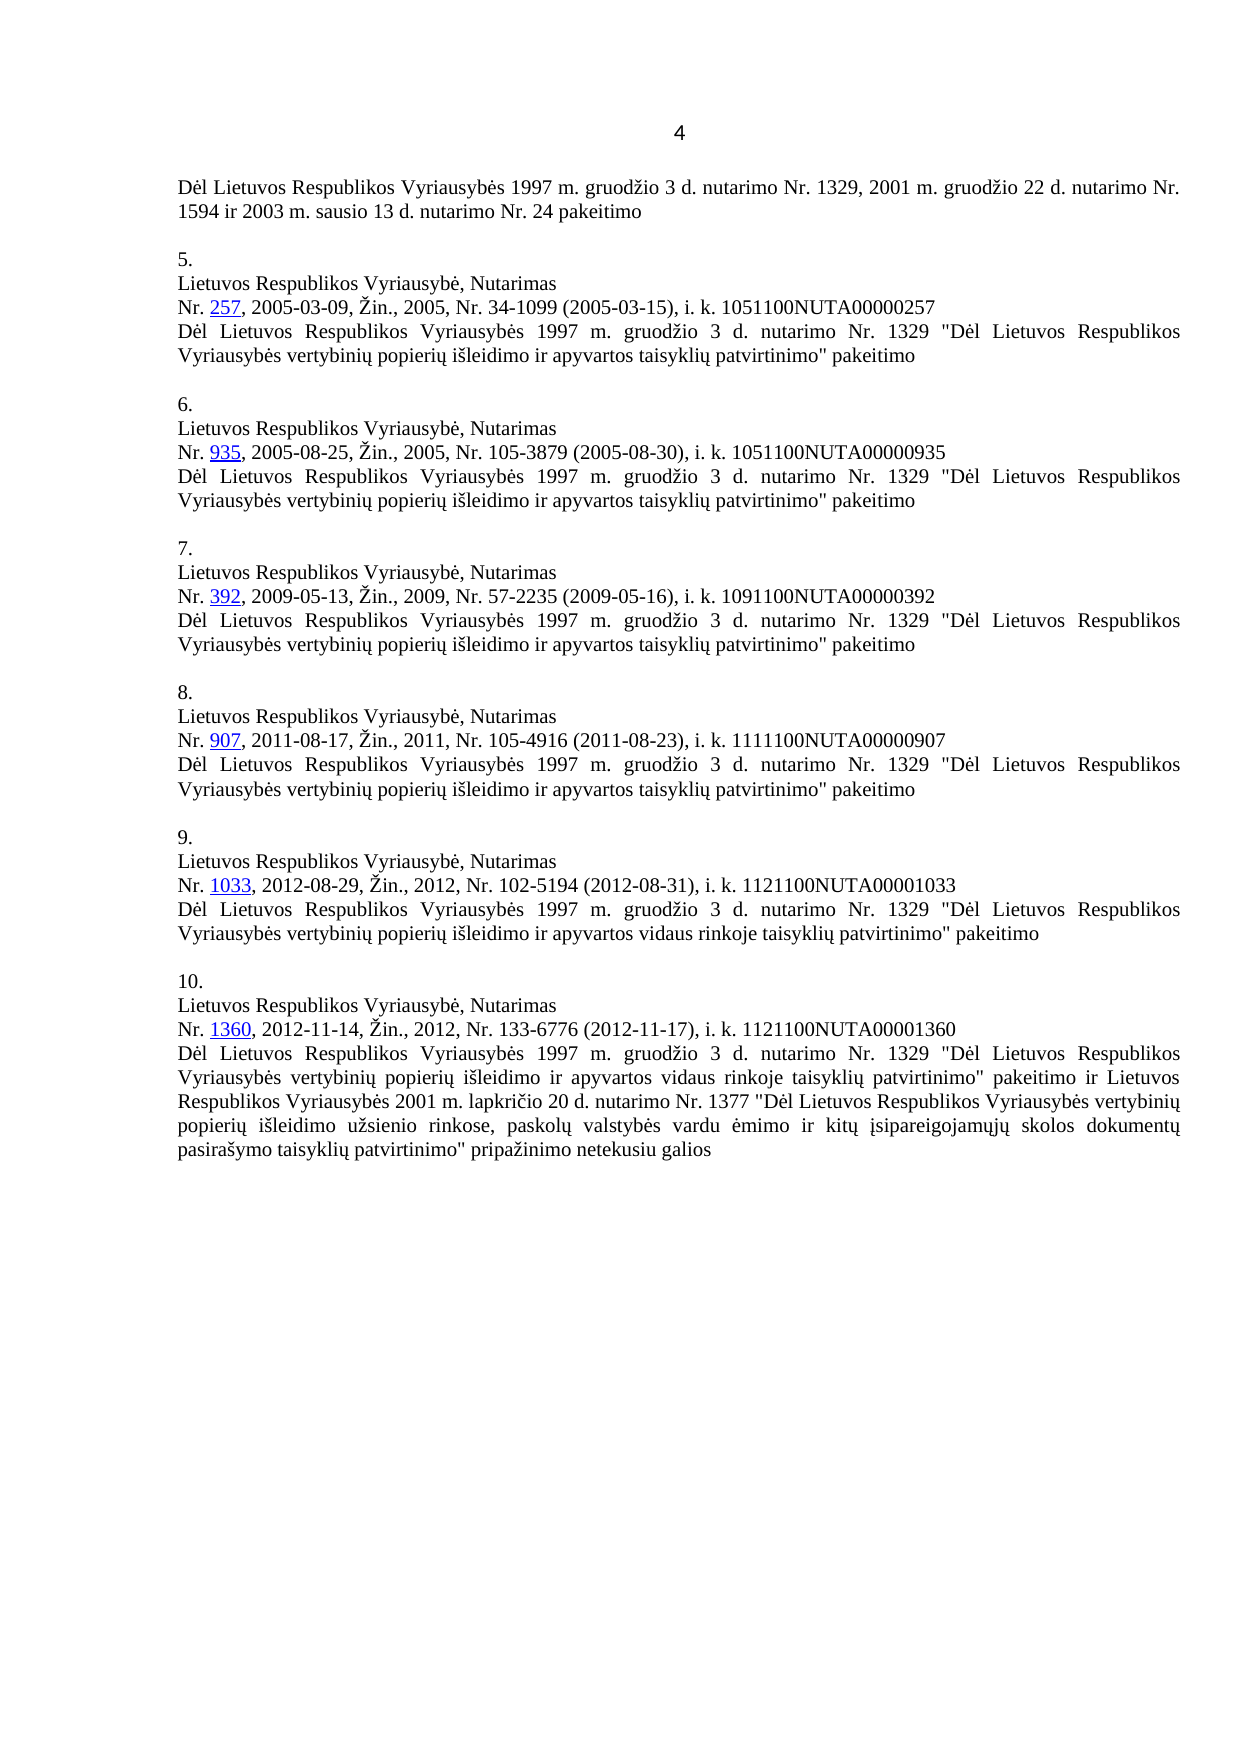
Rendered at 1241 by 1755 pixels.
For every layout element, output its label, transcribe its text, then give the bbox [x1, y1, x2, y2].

text Dėl Lietuvos Respublikos Vyriausybės 1997 m. gruodžio 3 d. nutarimo Nr. 1329 "Dėl Lietuvos Respublikos Vyriausybės vertybinių popierių išleidimo ir apyvartos taisyklių patvirtinimo" pakeitimo [177, 319, 1181, 367]
text Lietuvos Respublikos Vyriausybė, Nutarimas [177, 560, 1181, 584]
text Nr. 1360, 2012-11-14, Žin., 2012, Nr. 133-6776 (2012-11-17), i. k. 1121100NUTA00001360 [177, 1017, 1181, 1041]
text 10. [177, 969, 1181, 993]
text Lietuvos Respublikos Vyriausybė, Nutarimas [177, 704, 1181, 728]
text 5. [177, 247, 1181, 271]
text Nr. 392, 2009-05-13, Žin., 2009, Nr. 57-2235 (2009-05-16), i. k. 1091100NUTA00000392 [177, 584, 1181, 608]
text Nr. 935, 2005-08-25, Žin., 2005, Nr. 105-3879 (2005-08-30), i. k. 1051100NUTA00000935 [177, 439, 1181, 464]
text Dėl Lietuvos Respublikos Vyriausybės 1997 m. gruodžio 3 d. nutarimo Nr. 1329, 2001 m. gruodžio 22 d. nutarimo Nr. 1594 ir 2003 m. sausio 13 d. nutarimo Nr. 24 pakeitimo [177, 175, 1181, 223]
text Nr. 257, 2005-03-09, Žin., 2005, Nr. 34-1099 (2005-03-15), i. k. 1051100NUTA00000257 [177, 295, 1181, 319]
text Nr. 907, 2011-08-17, Žin., 2011, Nr. 105-4916 (2011-08-23), i. k. 1111100NUTA00000907 [177, 728, 1181, 752]
text 9. [177, 824, 1181, 849]
text Dėl Lietuvos Respublikos Vyriausybės 1997 m. gruodžio 3 d. nutarimo Nr. 1329 "Dėl Lietuvos Respublikos Vyriausybės vertybinių popierių išleidimo ir apyvartos vidaus rinkoje taisyklių patvirtinimo" pakeitimo [177, 897, 1181, 945]
text 7. [177, 536, 1181, 560]
text Dėl Lietuvos Respublikos Vyriausybės 1997 m. gruodžio 3 d. nutarimo Nr. 1329 "Dėl Lietuvos Respublikos Vyriausybės vertybinių popierių išleidimo ir apyvartos taisyklių patvirtinimo" pakeitimo [177, 464, 1181, 512]
text Dėl Lietuvos Respublikos Vyriausybės 1997 m. gruodžio 3 d. nutarimo Nr. 1329 "Dėl Lietuvos Respublikos Vyriausybės vertybinių popierių išleidimo ir apyvartos vidaus rinkoje taisyklių patvirtinimo" pakeitimo ir Lietuvos Respublikos Vyriausybės 2001 m. lapkričio 20 d. nutarimo Nr. 1377 "Dėl Lietuvos Respublikos Vyriausybės vertybinių popierių išleidimo užsienio rinkose, paskolų valstybės vardu ėmimo ir kitų įsipareigojamųjų skolos dokumentų pasirašymo taisyklių patvirtinimo" pripažinimo netekusiu galios [177, 1041, 1181, 1161]
text Nr. 1033, 2012-08-29, Žin., 2012, Nr. 102-5194 (2012-08-31), i. k. 1121100NUTA00001033 [177, 873, 1181, 897]
text 8. [177, 680, 1181, 704]
text Lietuvos Respublikos Vyriausybė, Nutarimas [177, 271, 1181, 295]
text Dėl Lietuvos Respublikos Vyriausybės 1997 m. gruodžio 3 d. nutarimo Nr. 1329 "Dėl Lietuvos Respublikos Vyriausybės vertybinių popierių išleidimo ir apyvartos taisyklių patvirtinimo" pakeitimo [177, 752, 1181, 801]
text 6. [177, 391, 1181, 416]
text Lietuvos Respublikos Vyriausybė, Nutarimas [177, 993, 1181, 1017]
text Lietuvos Respublikos Vyriausybė, Nutarimas [177, 849, 1181, 873]
text Lietuvos Respublikos Vyriausybė, Nutarimas [177, 416, 1181, 439]
text Dėl Lietuvos Respublikos Vyriausybės 1997 m. gruodžio 3 d. nutarimo Nr. 1329 "Dėl Lietuvos Respublikos Vyriausybės vertybinių popierių išleidimo ir apyvartos taisyklių patvirtinimo" pakeitimo [177, 608, 1181, 656]
